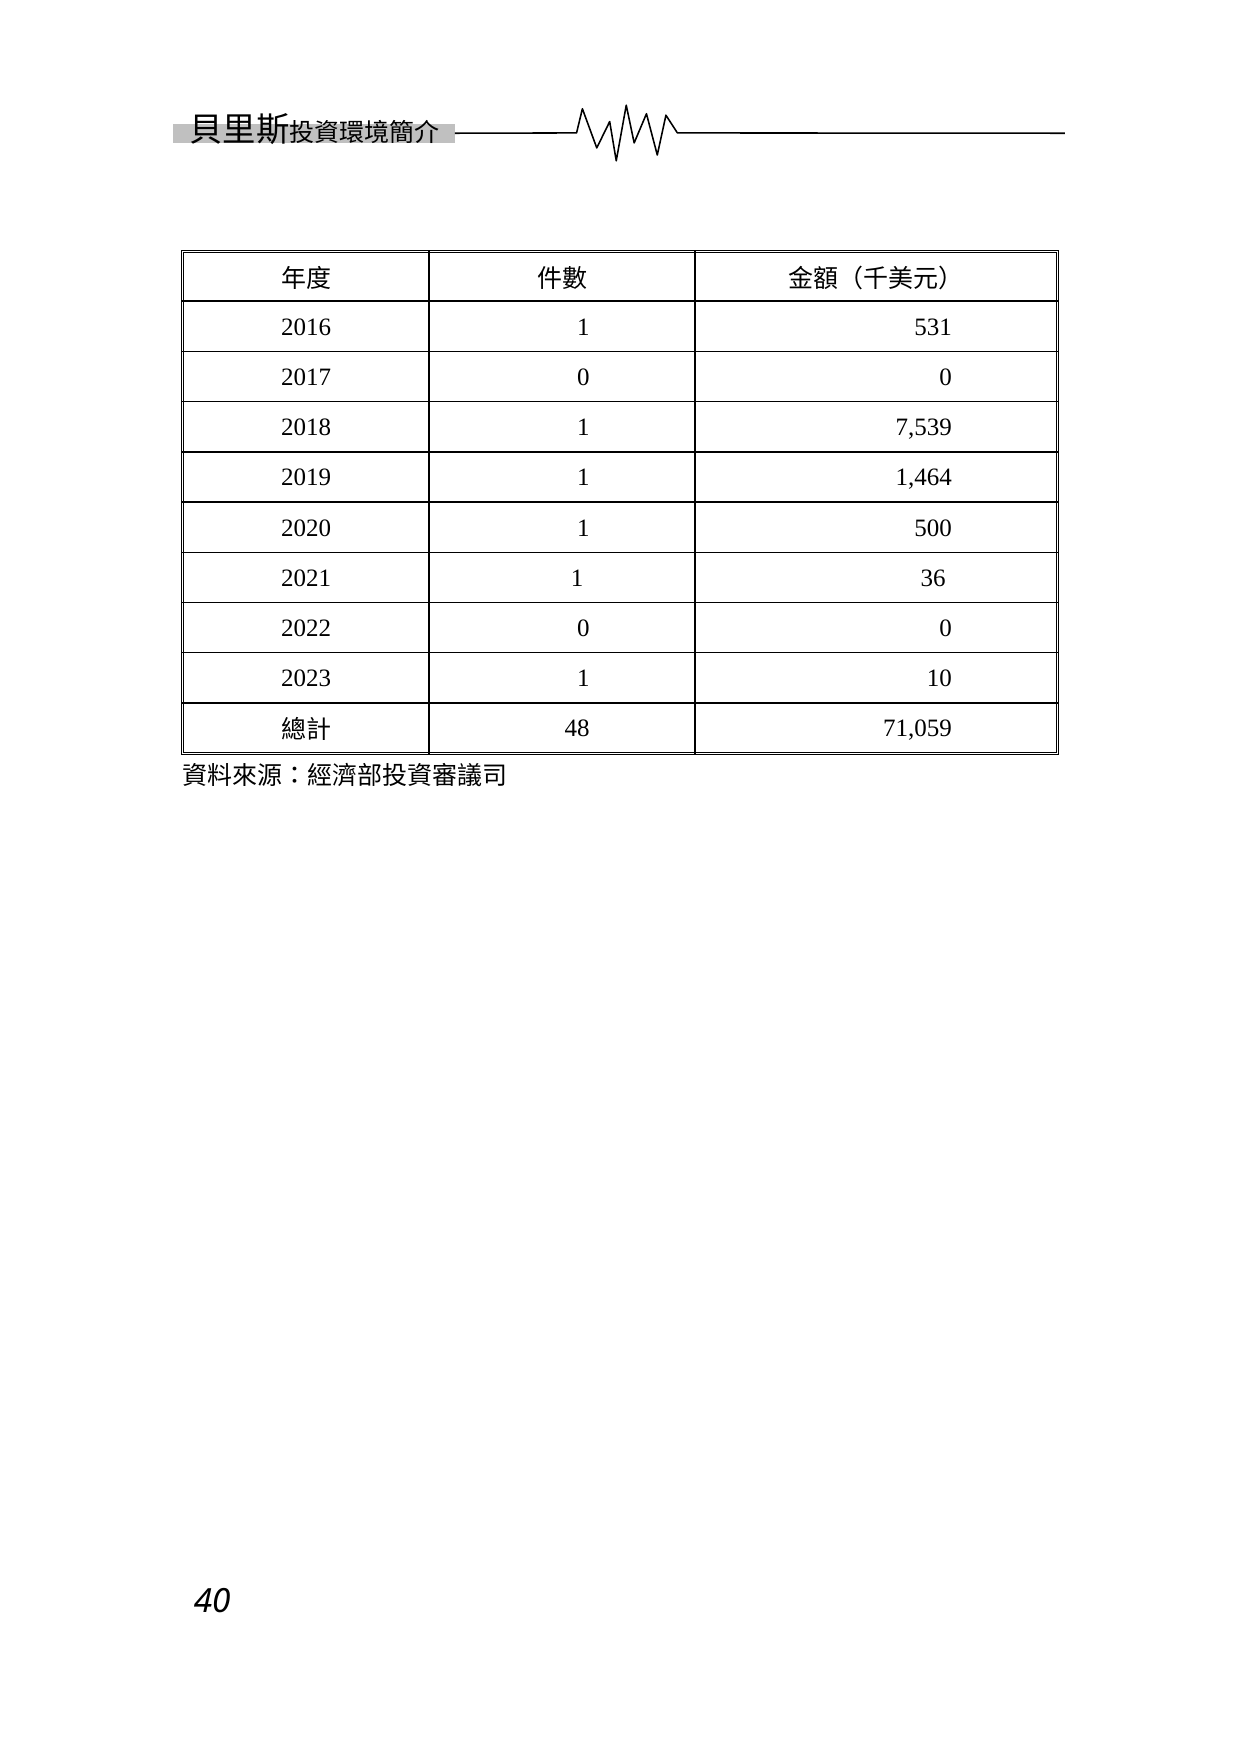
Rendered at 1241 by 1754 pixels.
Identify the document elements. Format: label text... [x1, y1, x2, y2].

table_cell 48 [430, 704, 694, 752]
table_cell 2016 [184, 302, 428, 351]
table_header 金額（千美元） [696, 253, 1056, 300]
table_cell 500 [696, 503, 1056, 551]
table_cell 1 [430, 653, 694, 702]
table_cell 7,539 [696, 402, 1056, 451]
table_cell 總計 [184, 704, 428, 752]
table_cell 2018 [184, 402, 428, 451]
table_cell 2017 [184, 352, 428, 401]
table_cell 1 [430, 302, 694, 351]
table_cell 1,464 [696, 453, 1056, 501]
table_cell 0 [696, 352, 1056, 401]
table_cell 2023 [184, 653, 428, 702]
table_cell 71,059 [696, 704, 1056, 752]
table_cell 1 [430, 503, 694, 551]
table_cell 2021 [184, 553, 428, 602]
table_cell 2020 [184, 503, 428, 551]
text 資料來源：經濟部投資審議司 [183, 755, 1058, 792]
table_cell 1 [430, 402, 694, 451]
table_cell 10 [696, 653, 1056, 702]
table_cell 531 [696, 302, 1056, 351]
table_cell 0 [430, 352, 694, 401]
table_header 件數 [430, 253, 694, 300]
table_cell 2019 [184, 453, 428, 501]
table_cell 1 [430, 553, 694, 602]
table_cell 0 [696, 603, 1056, 652]
table_cell 2022 [184, 603, 428, 652]
table_cell 0 [430, 603, 694, 652]
table_header 年度 [184, 253, 428, 300]
table_cell 1 [430, 453, 694, 501]
table_cell 36 [696, 553, 1056, 602]
